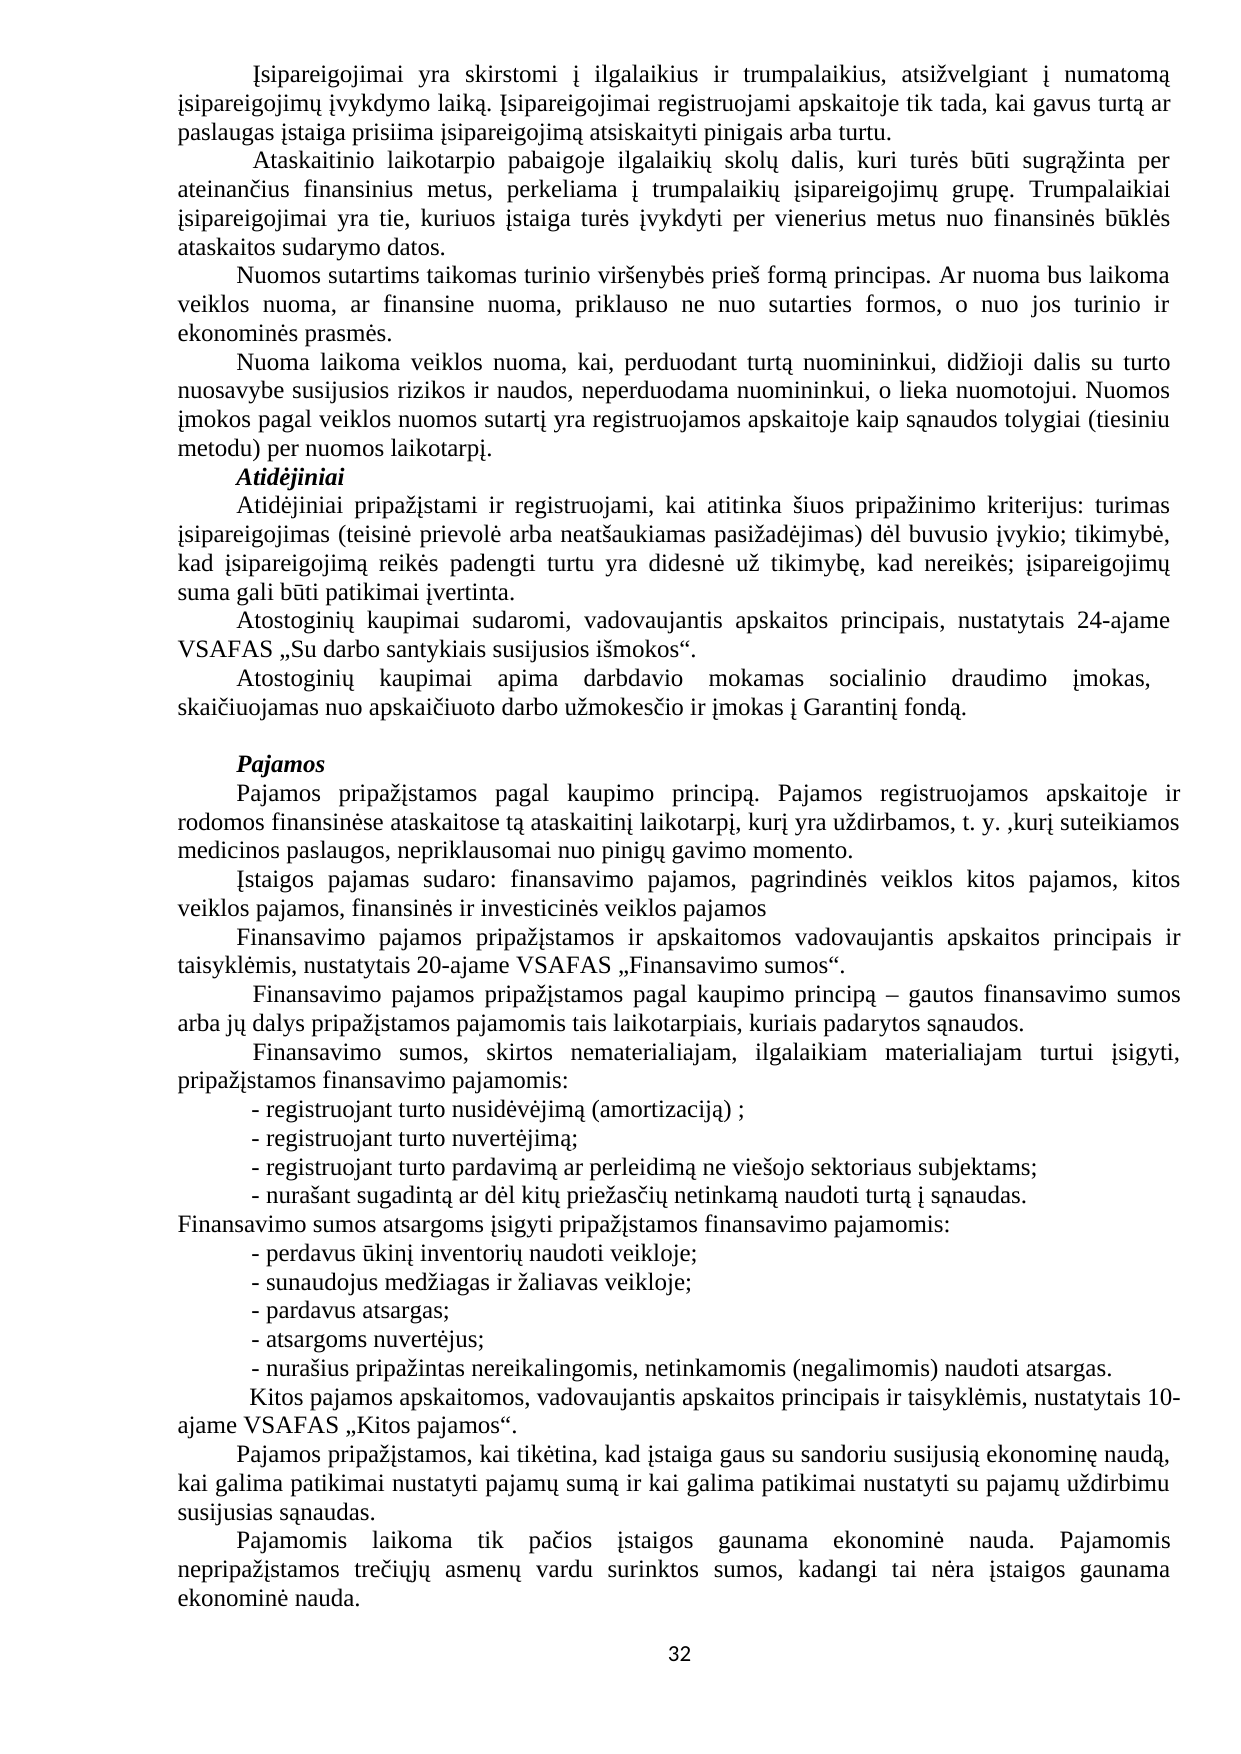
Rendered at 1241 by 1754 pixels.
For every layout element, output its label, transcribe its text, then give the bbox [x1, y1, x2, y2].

text Ataskaitinio laikotarpio pabaigoje ilgalaikių skolų dalis, kuri turės būti sugrąžinta per ateinančius finansinius metus, perkeliama į trumpalaikių įsipareigojimų grupę. Trumpalaikiai įsipareigojimai yra tie, kuriuos įstaiga turės įvykdyti per vienerius metus nuo finansinės būklės ataskaitos sudarymo datos. [177, 145, 1171, 260]
text Nuomos sutartims taikomas turinio viršenybės prieš formą principas. Ar nuoma bus laikoma veiklos nuoma, ar finansine nuoma, priklauso ne nuo sutarties formos, o nuo jos turinio ir ekonominės prasmės. [177, 260, 1171, 347]
text Finansavimo sumos, skirtos nematerialiajam, ilgalaikiam materialiajam turtui įsigyti, pripažįstamos finansavimo pajamomis: [177, 1037, 1181, 1094]
text - registruojant turto nusidėvėjimą (amortizaciją) ; [177, 1094, 1181, 1123]
text Pajamos pripažįstamos, kai tikėtina, kad įstaiga gaus su sandoriu susijusią ekonominę naudą, kai galima patikimai nustatyti pajamų sumą ir kai galima patikimai nustatyti su pajamų uždirbimu susijusias sąnaudas. [177, 1439, 1171, 1525]
text Pajamomis laikoma tik pačios įstaigos gaunama ekonominė nauda. Pajamomis nepripažįstamos trečiųjų asmenų vardu surinktos sumos, kadangi tai nėra įstaigos gaunama ekonominė nauda. [177, 1525, 1171, 1612]
text Atostoginių kaupimai sudaromi, vadovaujantis apskaitos principais, nustatytais 24-ajame VSAFAS „Su darbo santykiais susijusios išmokos“. [177, 605, 1171, 663]
text Atidėjiniai pripažįstami ir registruojami, kai atitinka šiuos pripažinimo kriterijus: turimas įsipareigojimas (teisinė prievolė arba neatšaukiamas pasižadėjimas) dėl buvusio įvykio; tikimybė, kad įsipareigojimą reikės padengti turtu yra didesnė už tikimybę, kad nereikės; įsipareigojimų suma gali būti patikimai įvertinta. [177, 490, 1171, 605]
text Atidėjiniai [177, 462, 1171, 490]
text Finansavimo pajamos pripažįstamos ir apskaitomos vadovaujantis apskaitos principais ir taisyklėmis, nustatytais 20-ajame VSAFAS „Finansavimo sumos“. [177, 922, 1181, 979]
text Kitos pajamos apskaitomos, vadovaujantis apskaitos principais ir taisyklėmis, nustatytais 10-ajame VSAFAS „Kitos pajamos“. [177, 1382, 1181, 1439]
text - pardavus atsargas; [177, 1295, 1181, 1324]
text Finansavimo pajamos pripažįstamos pagal kaupimo principą – gautos finansavimo sumos arba jų dalys pripažįstamos pajamomis tais laikotarpiais, kuriais padarytos sąnaudos. [177, 979, 1181, 1037]
text - perdavus ūkinį inventorių naudoti veikloje; [177, 1238, 1181, 1267]
text Atostoginių kaupimai apima darbdavio mokamas socialinio draudimo įmokas, skaičiuojamas nuo apskaičiuoto darbo užmokesčio ir įmokas į Garantinį fondą. [177, 663, 1152, 720]
text Nuoma laikoma veiklos nuoma, kai, perduodant turtą nuomininkui, didžioji dalis su turto nuosavybe susijusios rizikos ir naudos, neperduodama nuomininkui, o lieka nuomotojui. Nuomos įmokos pagal veiklos nuomos sutartį yra registruojamos apskaitoje kaip sąnaudos tolygiai (tiesiniu metodu) per nuomos laikotarpį. [177, 347, 1171, 462]
text Pajamos pripažįstamos pagal kaupimo principą. Pajamos registruojamos apskaitoje ir rodomos finansinėse ataskaitose tą ataskaitinį laikotarpį, kurį yra uždirbamos, t. y. ,kurį suteikiamos medicinos paslaugos, nepriklausomai nuo pinigų gavimo momento. [177, 778, 1181, 864]
text Finansavimo sumos atsargoms įsigyti pripažįstamos finansavimo pajamomis: [177, 1209, 1181, 1238]
text Įstaigos pajamas sudaro: finansavimo pajamos, pagrindinės veiklos kitos pajamos, kitos veiklos pajamos, finansinės ir investicinės veiklos pajamos [177, 864, 1181, 922]
text - nurašant sugadintą ar dėl kitų priežasčių netinkamą naudoti turtą į sąnaudas. [177, 1180, 1181, 1209]
text Pajamos [177, 749, 1181, 778]
text - nurašius pripažintas nereikalingomis, netinkamomis (negalimomis) naudoti atsargas. [177, 1353, 1181, 1382]
text - registruojant turto pardavimą ar perleidimą ne viešojo sektoriaus subjektams; [177, 1152, 1181, 1180]
text - registruojant turto nuvertėjimą; [177, 1123, 1181, 1152]
text - atsargoms nuvertėjus; [177, 1324, 1181, 1353]
text - sunaudojus medžiagas ir žaliavas veikloje; [177, 1267, 1181, 1295]
text Įsipareigojimai yra skirstomi į ilgalaikius ir trumpalaikius, atsižvelgiant į numatomą įsipareigojimų įvykdymo laiką. Įsipareigojimai registruojami apskaitoje tik tada, kai gavus turtą ar paslaugas įstaiga prisiima įsipareigojimą atsiskaityti pinigais arba turtu. [177, 59, 1171, 145]
